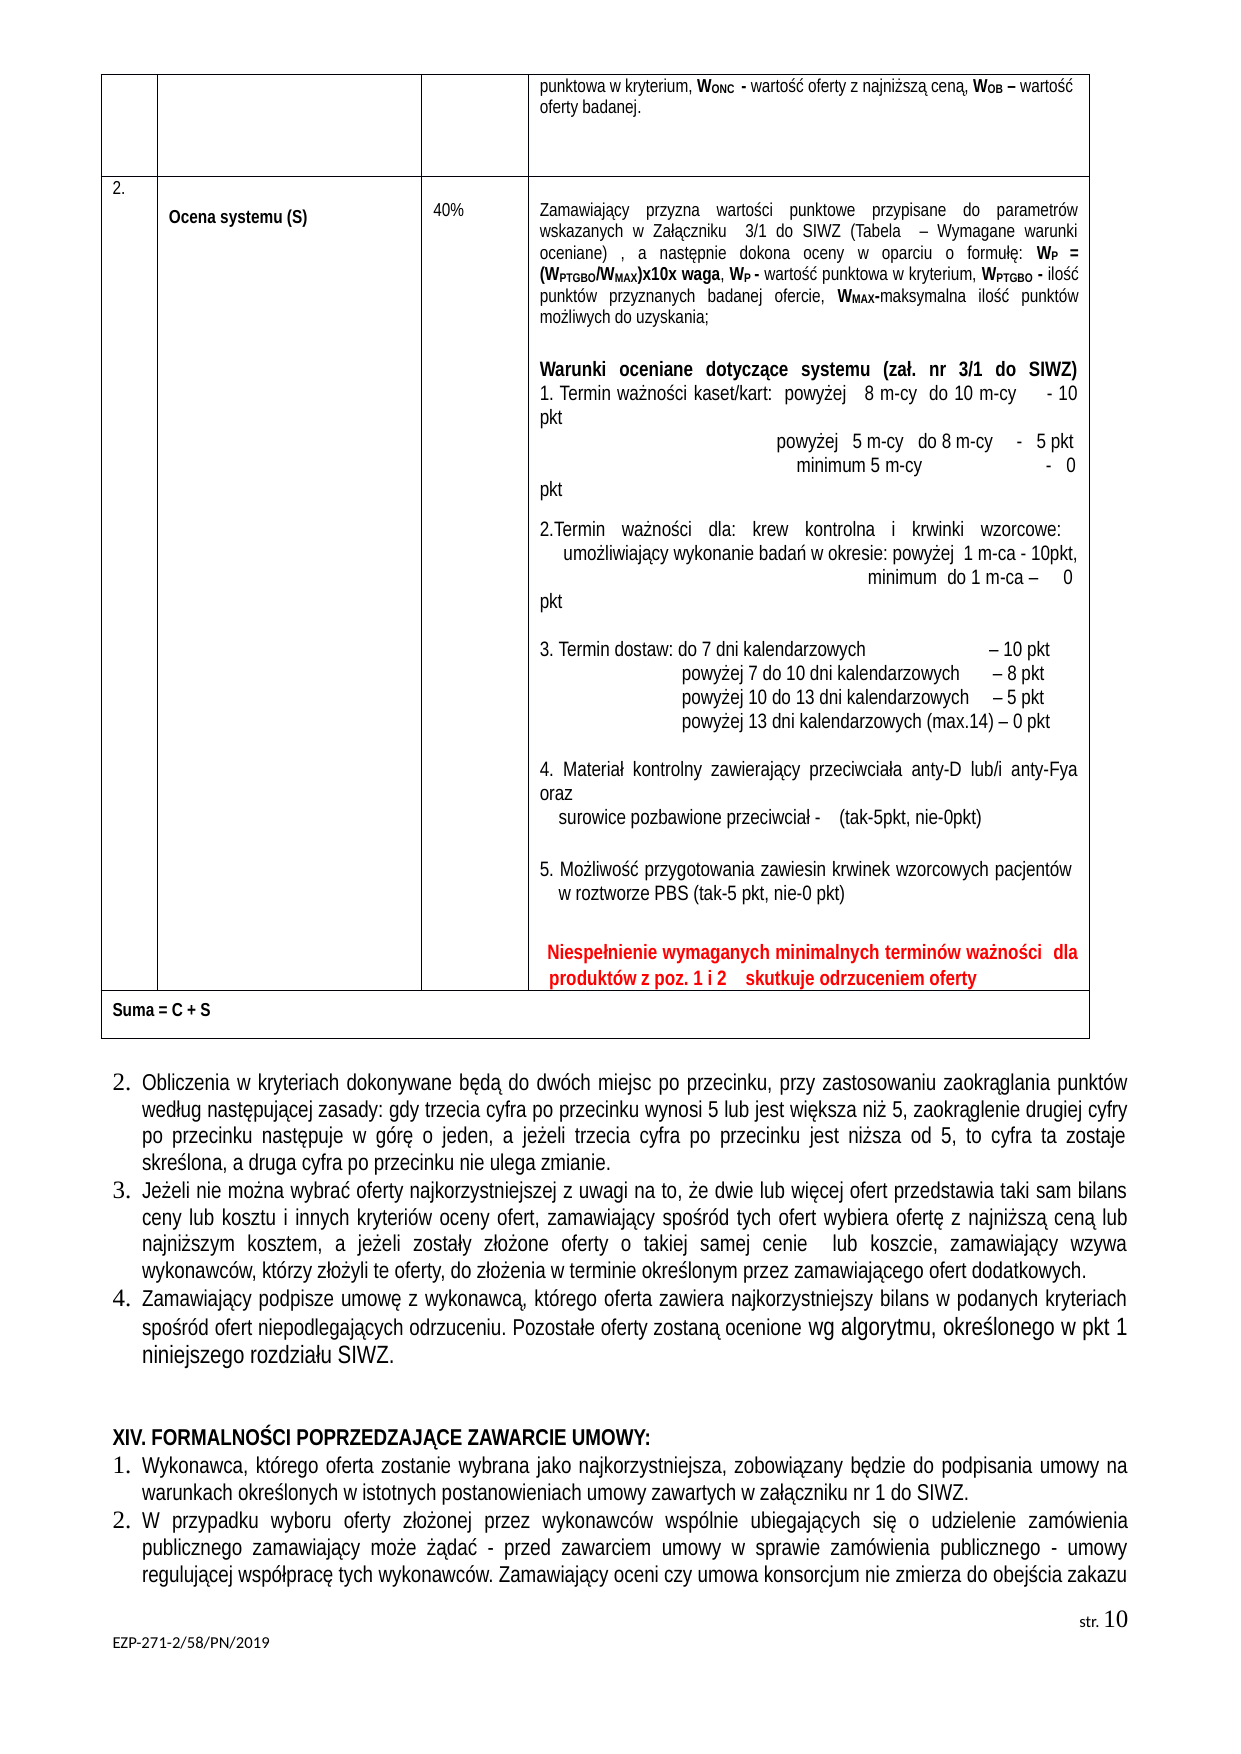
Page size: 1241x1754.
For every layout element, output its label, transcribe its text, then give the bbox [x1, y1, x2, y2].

table_cell 2. [102, 177, 157, 990]
list Zamawiający podpisze umowę z wykonawcą, którego oferta zawiera najkorzystniejszy bilans w podanych kryteriach spośród ofert niepodlegających odrzuceniu. Pozostałe oferty zostaną ocenione wg algorytmu, określonego w pkt 1 niniejszego rozdziału SIWZ. [112, 1283, 1128, 1369]
table_cell [422, 75, 528, 176]
table_cell Ocena systemu (S) [158, 177, 421, 990]
table_cell Suma = C + S [102, 991, 1089, 1037]
list Obliczenia w kryteriach dokonywane będą do dwóch miejsc po przecinku, przy zastosowaniu zaokrąglania punktów według następującej zasady: gdy trzecia cyfra po przecinku wynosi 5 lub jest większa niż 5, zaokrąglenie drugiej cyfry po przecinku następuje w górę o jeden, a jeżeli trzecia cyfra po przecinku jest niższa od 5, to cyfra ta zostaje skreślona, a druga cyfra po przecinku nie ulega zmianie. [112, 1067, 1128, 1175]
list W przypadku wyboru oferty złożonej przez wykonawców wspólnie ubiegających się o udzielenie zamówienia publicznego zamawiający może żądać - przed zawarciem umowy w sprawie zamówienia publicznego - umowy regulującej współpracę tych wykonawców. Zamawiający oceni czy umowa konsorcjum nie zmierza do obejścia zakazu [112, 1506, 1128, 1587]
table_cell 40% [422, 177, 528, 990]
table_cell [158, 75, 421, 176]
table_cell punktowa w kryterium, WONC - wartość oferty z najniższą ceną, WOB – wartość oferty badanej. [529, 75, 1089, 176]
table_cell [102, 75, 157, 176]
list Jeżeli nie można wybrać oferty najkorzystniejszej z uwagi na to, że dwie lub więcej ofert przedstawia taki sam bilans ceny lub kosztu i innych kryteriów oceny ofert, zamawiający spośród tych ofert wybiera ofertę z najniższą ceną lub najniższym kosztem, a jeżeli zostały złożone oferty o takiej samej cenie lub koszcie, zamawiający wzywa wykonawców, którzy złożyli te oferty, do złożenia w terminie określonym przez zamawiającego ofert dodatkowych. [112, 1175, 1128, 1283]
text XIV. FORMALNOŚCI POPRZEDZAJĄCE ZAWARCIE UMOWY: [112, 1424, 1128, 1450]
table_cell Zamawiający przyzna wartości punktowe przypisane do parametrów wskazanych w Załączniku 3/1 do SIWZ (Tabela – Wymagane warunki oceniane) , a następnie dokona oceny w oparciu o formułę: WP = (WPTGBO/WMAX)x10x waga, WP - wartość punktowa w kryterium, WPTGBO - ilość punktów przyznanych badanej ofercie, WMAX-maksymalna ilość punktów możliwych do uzyskania; Warunki oceniane dotyczące systemu (zał. nr 3/1 do SIWZ) 1. Termin ważności kaset/kart: powyżej 8 m-cy do 10 m-cy - 10 pkt powyżej 5 m-cy do 8 m-cy - 5 pkt minimum 5 m-cy - 0 pkt 2.Termin ważności dla: krew kontrolna i krwinki wzorcowe: umożliwiający wykonanie badań w okresie: powyżej 1 m-ca - 10pkt, minimum do 1 m-ca – 0 pkt 3. Termin dostaw: do 7 dni kalendarzowych – 10 pkt powyżej 7 do 10 dni kalendarzowych – 8 pkt powyżej 10 do 13 dni kalendarzowych – 5 pkt powyżej 13 dni kalendarzowych (max.14) – 0 pkt 4. Materiał kontrolny zawierający przeciwciała anty-D lub/i anty-Fya oraz surowice pozbawione przeciwciał - (tak-5pkt, nie-0pkt) 5. Możliwość przygotowania zawiesin krwinek wzorcowych pacjentów w roztworze PBS (tak-5 pkt, nie-0 pkt) Niespełnienie wymaganych minimalnych terminów ważności dla produktów z poz. 1 i 2 skutkuje odrzuceniem oferty [529, 177, 1089, 990]
list Wykonawca, którego oferta zostanie wybrana jako najkorzystniejsza, zobowiązany będzie do podpisania umowy na warunkach określonych w istotnych postanowieniach umowy zawartych w załączniku nr 1 do SIWZ. [112, 1450, 1128, 1506]
